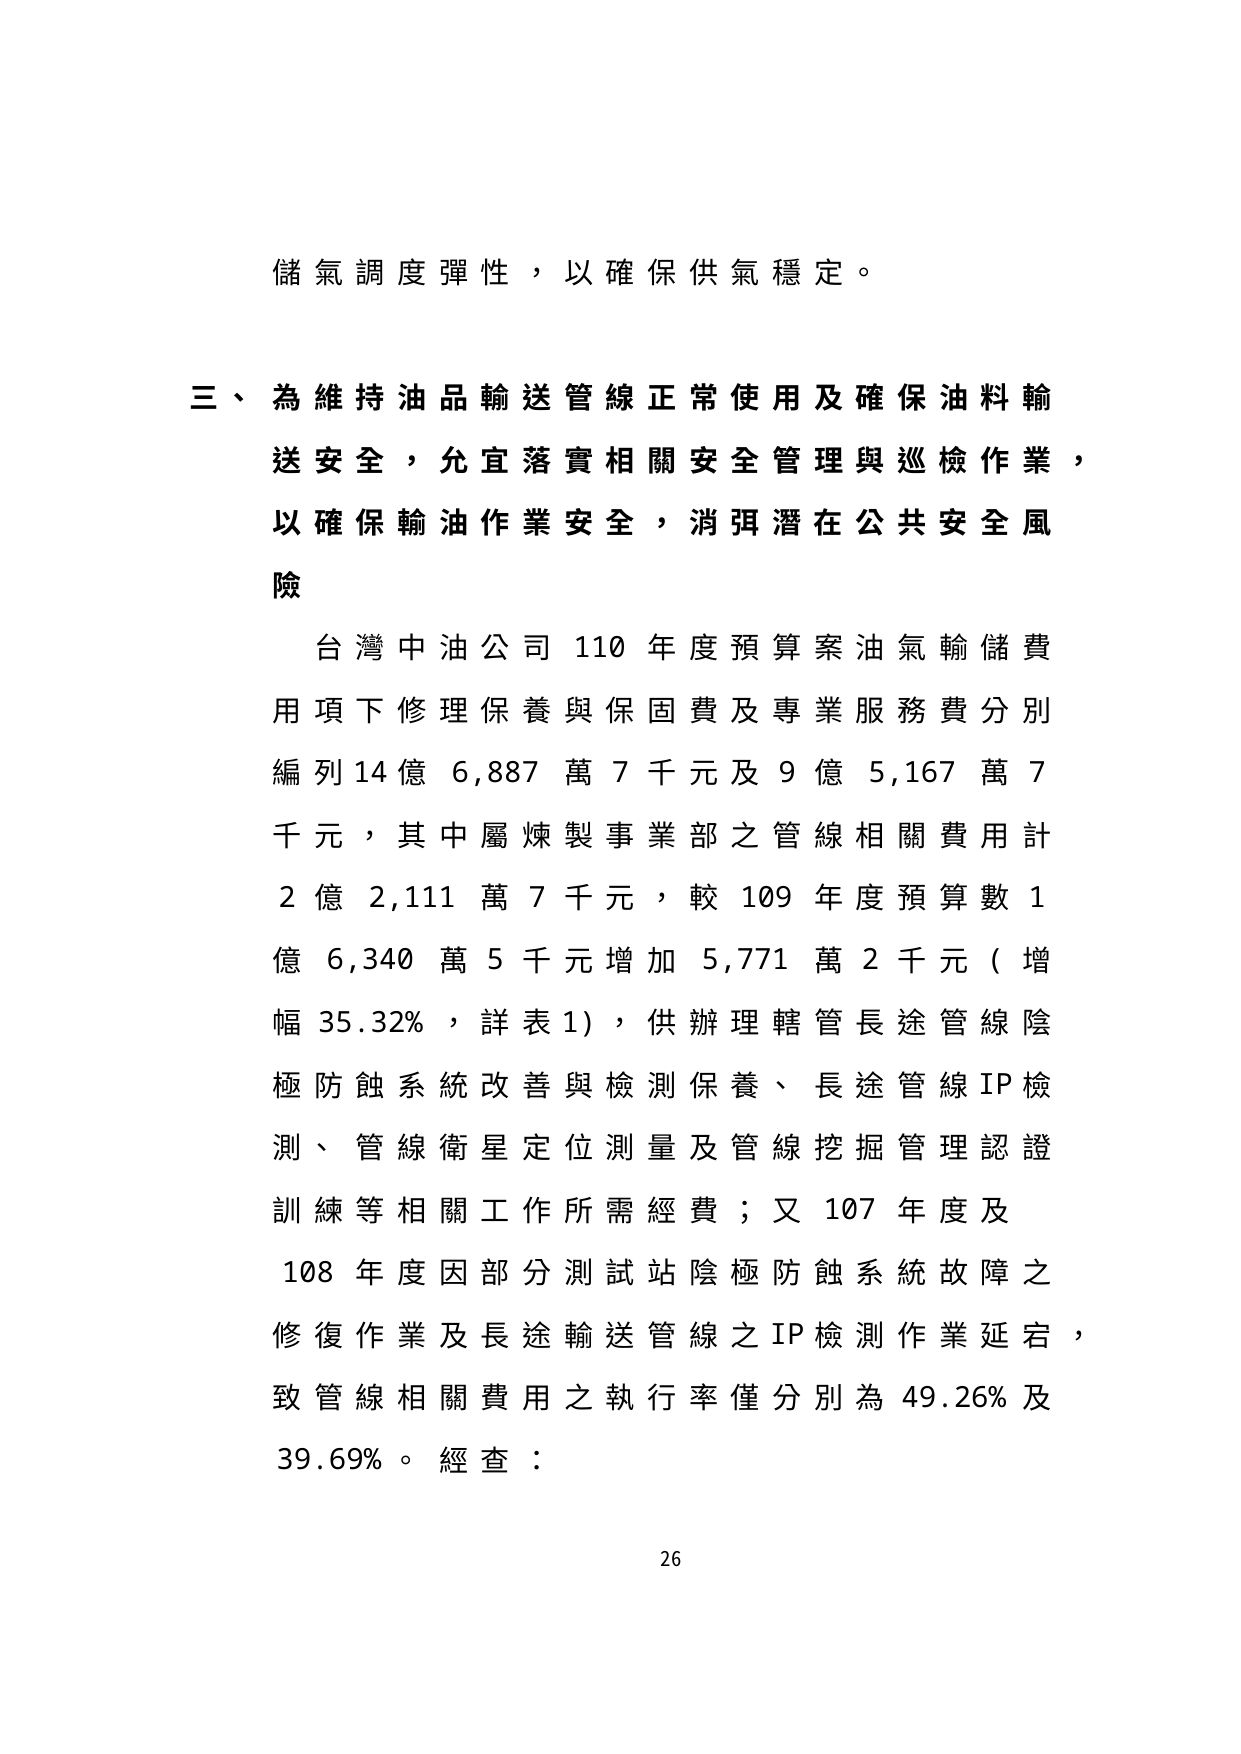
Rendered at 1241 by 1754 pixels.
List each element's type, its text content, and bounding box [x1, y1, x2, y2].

text 台灣中油公司110年度預算案油氣輸儲費用項下修理保養與保固費及專業服務費分別編列14億6,887萬7千元及9億5,167萬7千元，其中屬煉製事業部之管線相關費用計2億2,111萬7千元，較109年度預算數1億6,340萬5千元增加5,771萬2千元(增幅35.32%，詳表1)，供辦理轄管長途管線陰極防蝕系統改善與檢測保養、長途管線IP檢測、管線衛星定位測量及管線挖掘管理認證訓練等相關工作所需經費；又107年度及108年度因部分測試站陰極防蝕系統故障之修復作業及長途輸送管線之IP檢測作業延宕，致管線相關費用之執行率僅分別為49.26%及39.69%。經查： [242, 604, 1058, 1479]
text 儲氣調度彈性，以確保供氣穩定。 [242, 229, 1058, 292]
text 三、為維持油品輸送管線正常使用及確保油料輸送安全，允宜落實相關安全管理與巡檢作業，以確保輸油作業安全，消弭潛在公共安全風險 [183, 354, 1058, 604]
